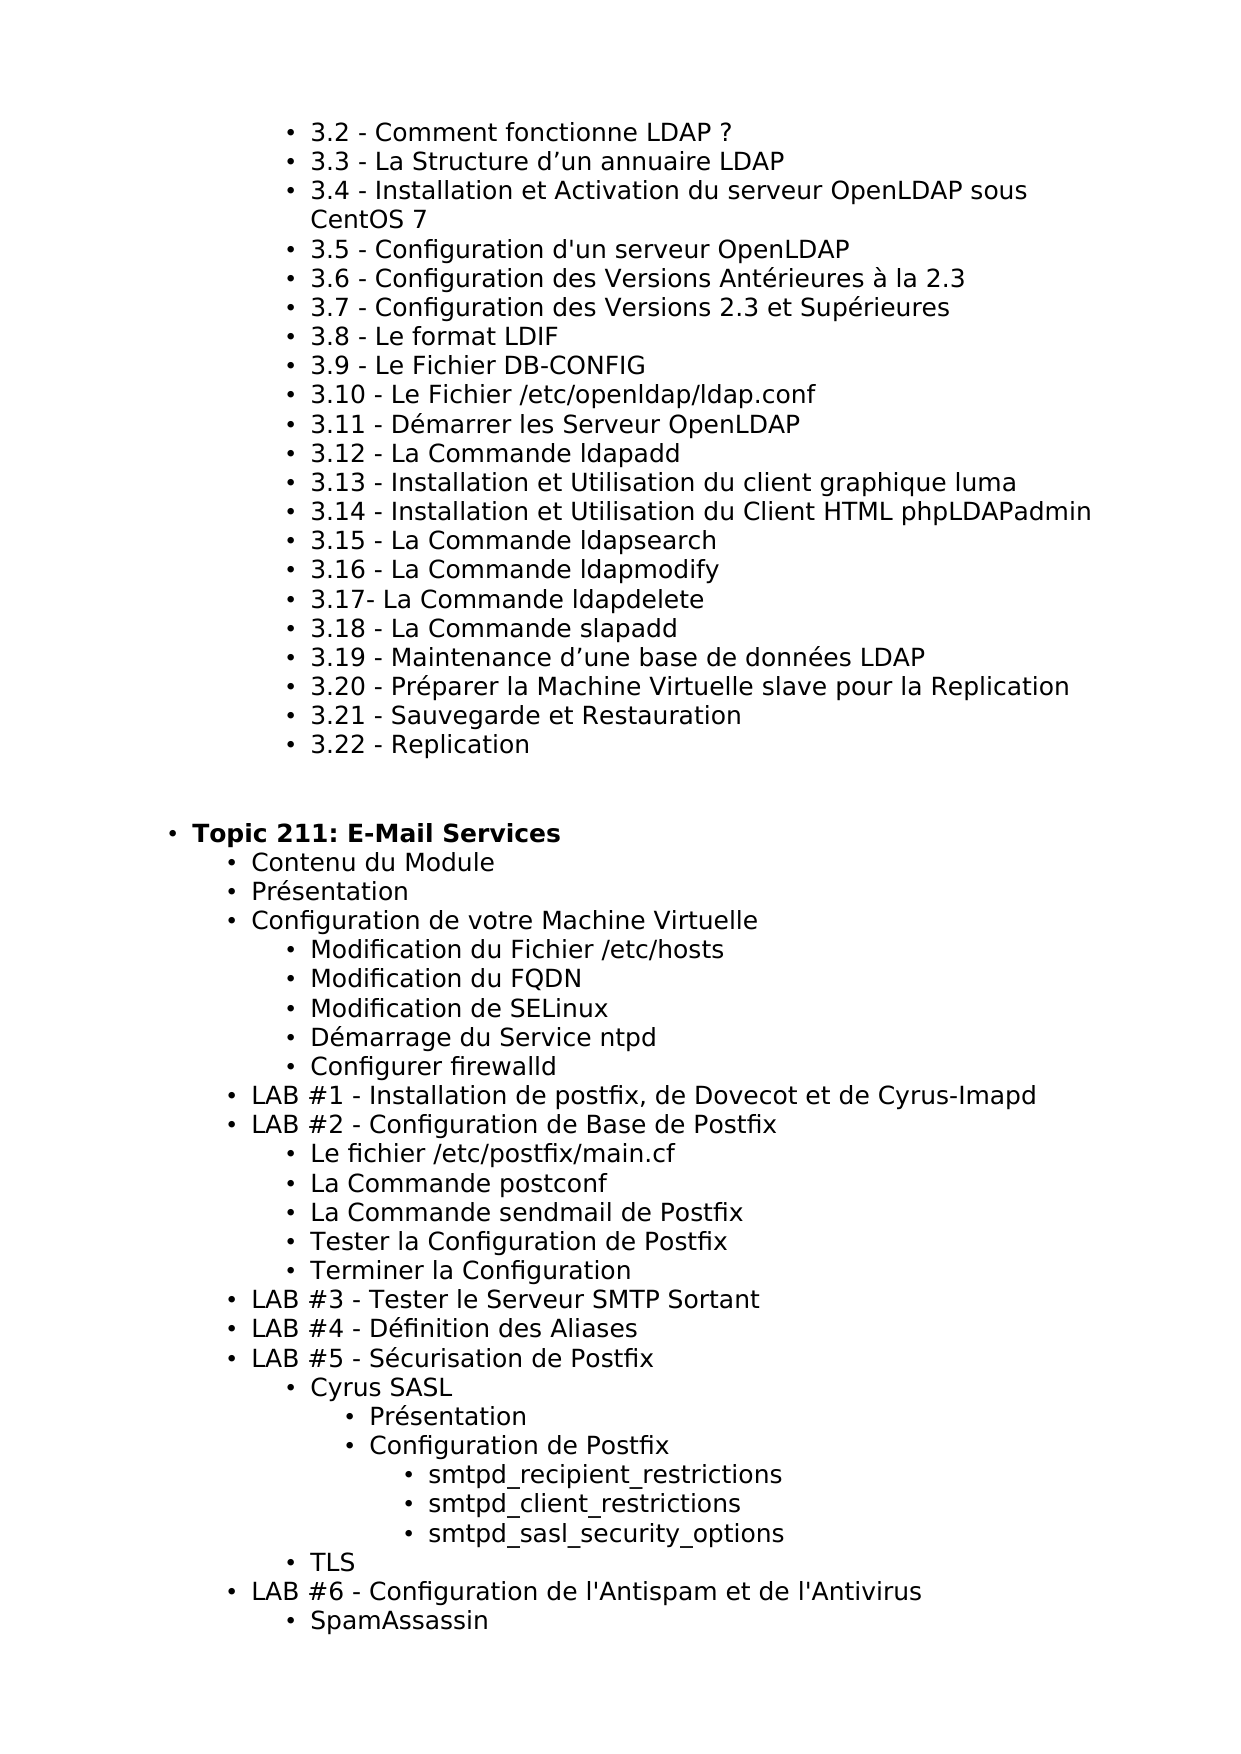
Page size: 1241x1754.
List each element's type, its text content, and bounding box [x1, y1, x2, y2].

list Démarrage du Service ntpd [295, 1023, 1122, 1052]
list LAB #6 - Configuration de l'Antispam et de l'Antivirus [236, 1577, 1122, 1606]
list Le fichier /etc/postfix/main.cf [295, 1139, 1122, 1169]
list 3.4 - Installation et Activation du serveur OpenLDAP sous CentOS 7 [295, 176, 1122, 235]
list LAB #4 - Définition des Aliases [236, 1314, 1122, 1344]
list Cyrus SASL [295, 1373, 1122, 1402]
list 3.5 - Configuration d'un serveur OpenLDAP [295, 235, 1122, 264]
list 3.17- La Commande ldapdelete [295, 585, 1122, 614]
list La Commande sendmail de Postfix [295, 1198, 1122, 1227]
list 3.22 - Replication [295, 731, 1122, 760]
list Modification du Fichier /etc/hosts [295, 935, 1122, 964]
list 3.13 - Installation et Utilisation du client graphique luma [295, 468, 1122, 497]
list 3.10 - Le Fichier /etc/openldap/ldap.conf [295, 381, 1122, 410]
list smtpd_recipient_restrictions [413, 1460, 1122, 1489]
list Contenu du Module [236, 848, 1122, 877]
list LAB #2 - Configuration de Base de Postfix [236, 1110, 1122, 1139]
list 3.9 - Le Fichier DB-CONFIG [295, 351, 1122, 381]
list 3.21 - Sauvegarde et Restauration [295, 701, 1122, 731]
list 3.16 - La Commande ldapmodify [295, 556, 1122, 585]
list Tester la Configuration de Postfix [295, 1227, 1122, 1256]
list Configurer firewalld [295, 1052, 1122, 1081]
list Présentation [354, 1402, 1122, 1431]
list Modification de SELinux [295, 994, 1122, 1023]
list LAB #3 - Tester le Serveur SMTP Sortant [236, 1285, 1122, 1314]
list Configuration de votre Machine Virtuelle [236, 906, 1122, 935]
list 3.20 - Préparer la Machine Virtuelle slave pour la Replication [295, 672, 1122, 701]
list 3.18 - La Commande slapadd [295, 614, 1122, 643]
list 3.3 - La Structure d’un annuaire LDAP [295, 147, 1122, 176]
list LAB #5 - Sécurisation de Postfix [236, 1344, 1122, 1373]
list smtpd_sasl_security_options [413, 1519, 1122, 1548]
list 3.2 - Comment fonctionne LDAP ? [295, 118, 1122, 147]
list Terminer la Configuration [295, 1256, 1122, 1285]
list 3.7 - Configuration des Versions 2.3 et Supérieures [295, 293, 1122, 322]
list Configuration de Postfix [354, 1431, 1122, 1460]
list 3.6 - Configuration des Versions Antérieures à la 2.3 [295, 264, 1122, 293]
list TLS [295, 1548, 1122, 1577]
list La Commande postconf [295, 1169, 1122, 1198]
list Modification du FQDN [295, 964, 1122, 994]
list Topic 211: E-Mail Services [177, 819, 1122, 848]
list 3.14 - Installation et Utilisation du Client HTML phpLDAPadmin [295, 497, 1122, 526]
list Présentation [236, 877, 1122, 906]
list 3.12 - La Commande ldapadd [295, 439, 1122, 468]
list 3.19 - Maintenance d’une base de données LDAP [295, 643, 1122, 672]
list 3.15 - La Commande ldapsearch [295, 526, 1122, 556]
list 3.8 - Le format LDIF [295, 322, 1122, 351]
list 3.11 - Démarrer les Serveur OpenLDAP [295, 410, 1122, 439]
list LAB #1 - Installation de postfix, de Dovecot et de Cyrus-Imapd [236, 1081, 1122, 1110]
list smtpd_client_restrictions [413, 1489, 1122, 1519]
list SpamAssassin [295, 1606, 1122, 1635]
